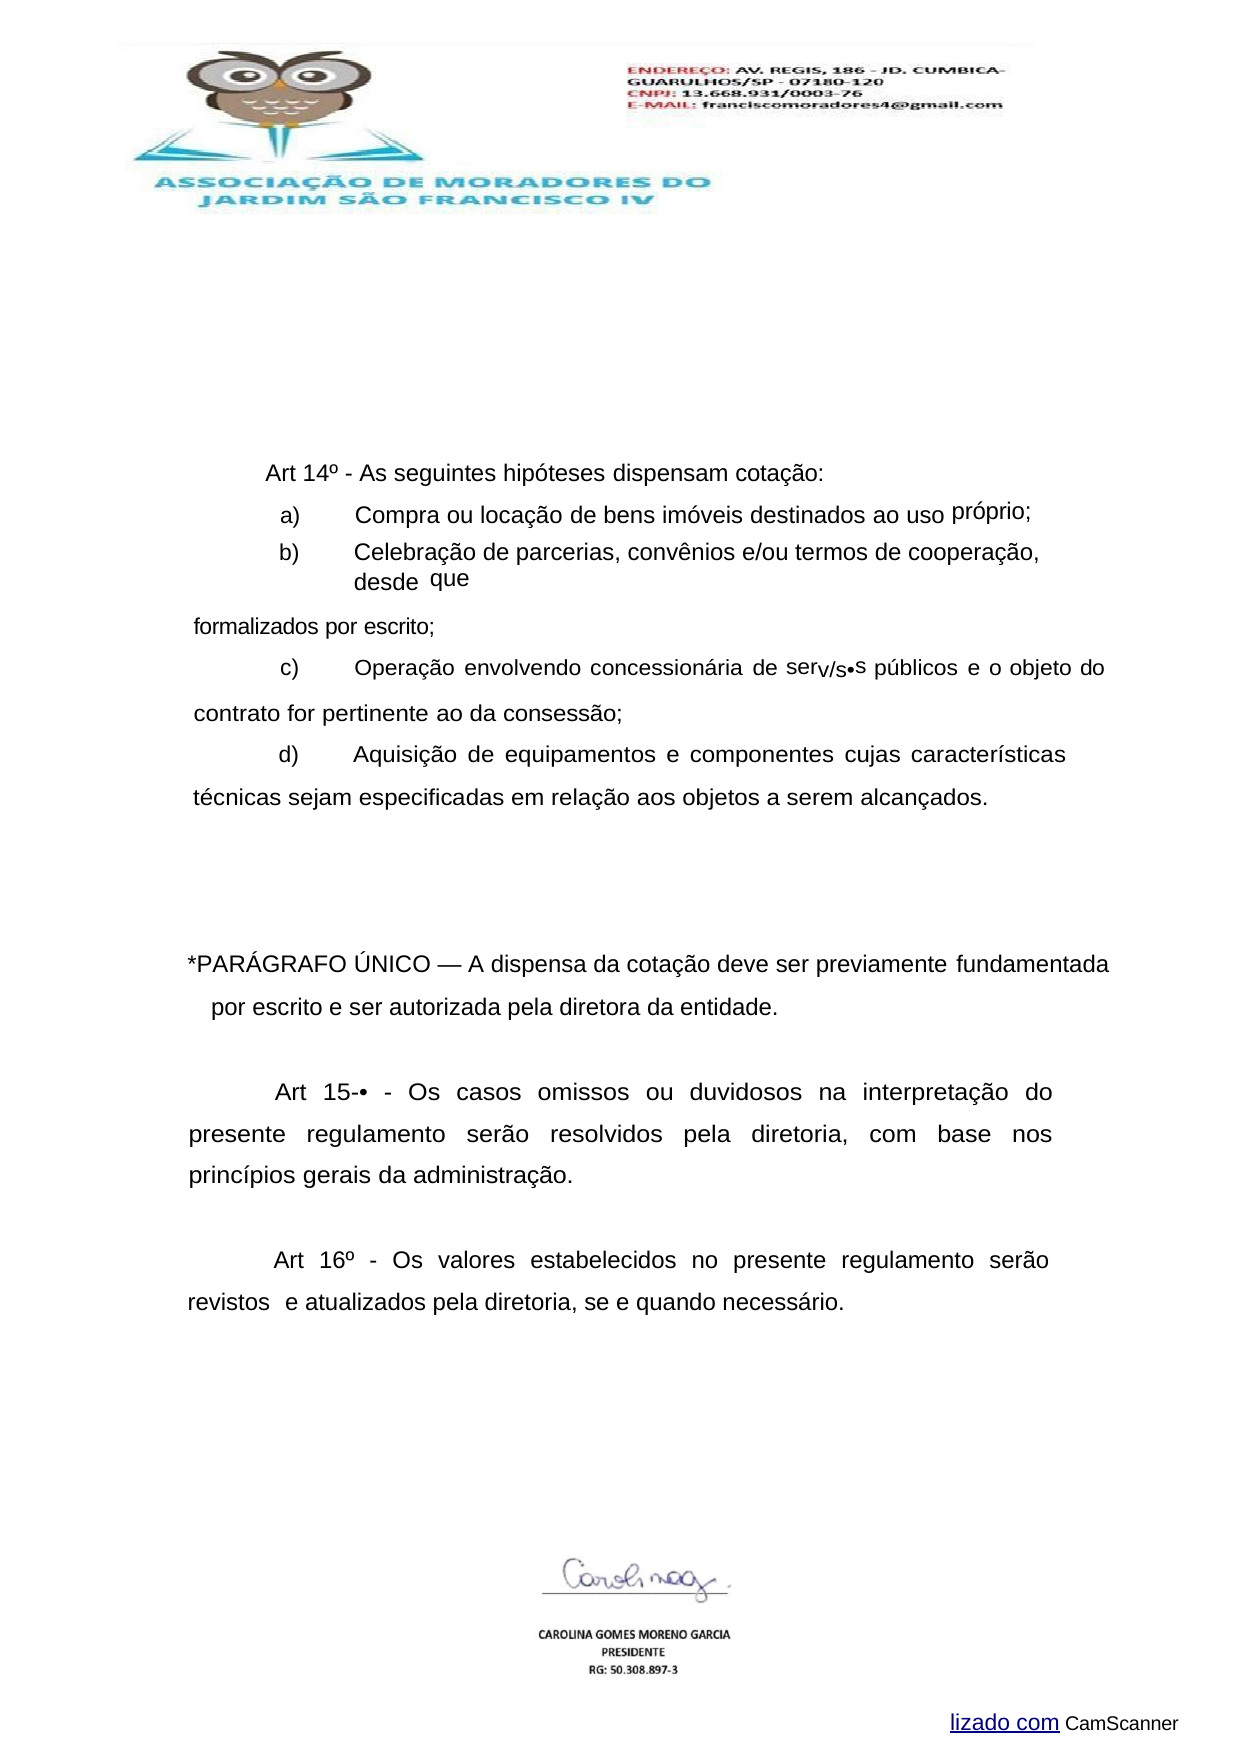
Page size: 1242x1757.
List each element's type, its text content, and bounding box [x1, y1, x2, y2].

text Art 14º - As seguintes hipóteses dispensam cotação: [265, 459, 1242, 486]
text Art 16º - Os valores estabelecidos no presente regulamento serão revistos e atualizados pela diretoria, se e quando necessário. [187, 1246, 1051, 1316]
list Compra ou locação de bens imóveis destinados ao uso próprio; [280, 497, 1242, 528]
list Celebração de parcerias, convênios e/ou termos de cooperação, desde que [279, 540, 1064, 595]
text *PARÁGRAFO ÚNICO — A dispensa da cotação deve ser previamente fundamentada por escrito e ser autorizada pela diretora da entidade. [187, 950, 1114, 1021]
list Operação envolvendo concessionária de serv/s•s públicos e o objeto do [280, 653, 1242, 682]
text contrato for pertinente ao da consessão; [193, 700, 1242, 726]
list Aquisição de equipamentos e componentes cujas características técnicas sejam especificadas em relação aos objetos a serem alcançados. [193, 741, 1070, 810]
text formalizados por escrito; [193, 613, 1242, 639]
text Art 15-• - Os casos omissos ou duvidosos na interpretação do presente regulamento serão resolvidos pela diretoria, com base nos princípios gerais da administração. [188, 1078, 1053, 1189]
